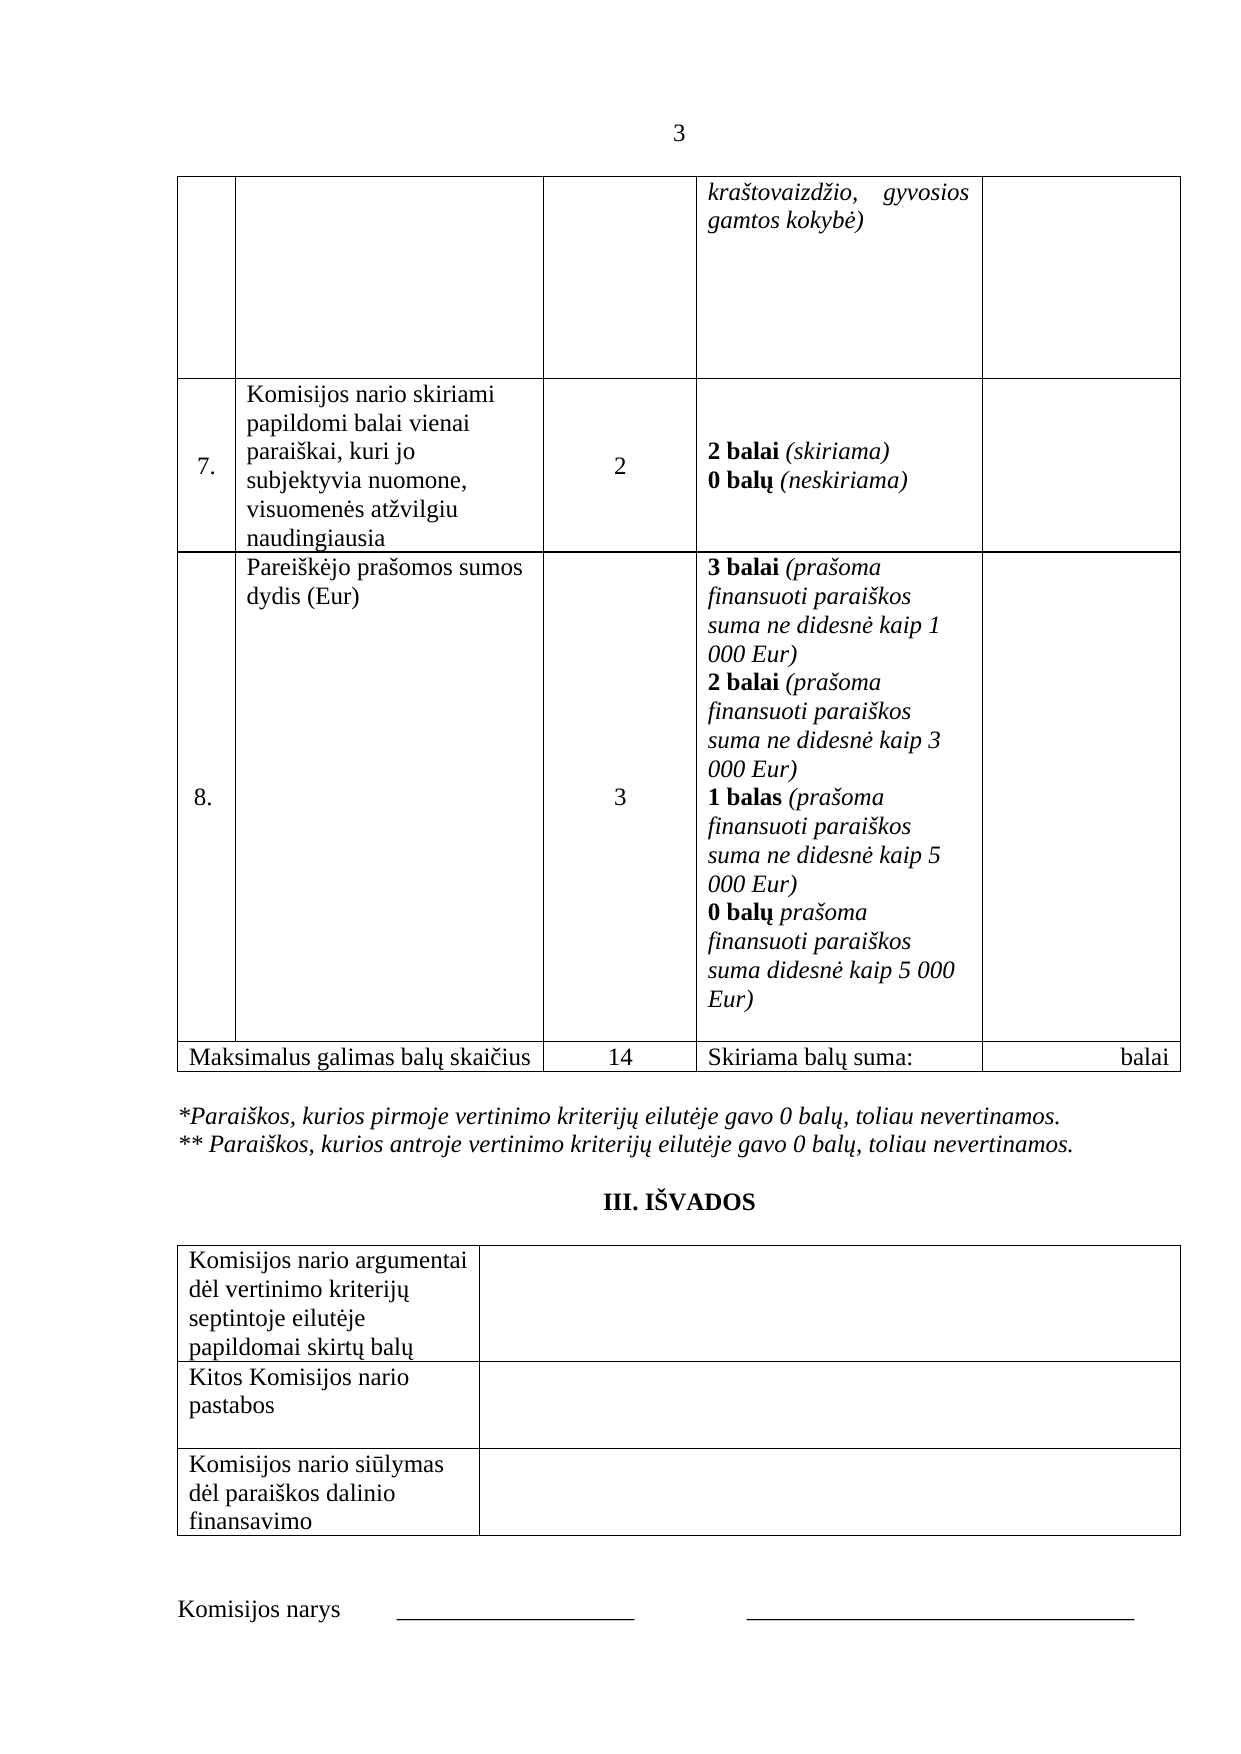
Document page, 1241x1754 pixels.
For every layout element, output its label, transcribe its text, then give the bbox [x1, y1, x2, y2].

text III. IŠVADOS [177, 1187, 1181, 1216]
table_cell [983, 177, 1180, 378]
table_cell 3 [544, 553, 696, 1041]
table_cell Komisijos nario skiriami papildomi balai vienai paraiškai, kuri jo subjektyvia nuomone, visuomenės atžvilgiu naudingiausia [236, 379, 543, 551]
table_cell 7. [178, 379, 235, 551]
table_cell 2 balai (skiriama) 0 balų (neskiriama) [697, 379, 982, 551]
table_cell [480, 1449, 1180, 1535]
table_cell [480, 1362, 1180, 1448]
table_cell Skiriama balų suma: [697, 1042, 982, 1071]
table_cell Komisijos nario siūlymas dėl paraiškos dalinio finansavimo [178, 1449, 479, 1535]
table_cell [544, 177, 696, 378]
table_cell [983, 379, 1180, 551]
table_header [480, 1246, 1180, 1361]
table_cell [178, 177, 235, 378]
table_cell Kitos Komisijos nario pastabos [178, 1362, 479, 1448]
text ** Paraiškos, kurios antroje vertinimo kriterijų eilutėje gavo 0 balų, toliau nevertinamos. [177, 1129, 1181, 1158]
text Komisijos narys ___________________ _______________________________ [177, 1594, 1181, 1622]
table_cell Pareiškėjo prašomos sumos dydis (Eur) [236, 553, 543, 1041]
table_cell 2 [544, 379, 696, 551]
text *Paraiškos, kurios pirmoje vertinimo kriterijų eilutėje gavo 0 balų, toliau nevertinamos. [177, 1101, 1181, 1129]
table_cell balai [983, 1042, 1180, 1071]
table_cell 14 [544, 1042, 696, 1071]
table_cell Maksimalus galimas balų skaičius [178, 1042, 543, 1071]
table_cell 3 balai (prašoma finansuoti paraiškos suma ne didesnė kaip 1 000 Eur) 2 balai (prašoma finansuoti paraiškos suma ne didesnė kaip 3 000 Eur) 1 balas (prašoma finansuoti paraiškos suma ne didesnė kaip 5 000 Eur) 0 balų prašoma finansuoti paraiškos suma didesnė kaip 5 000 Eur) [697, 553, 982, 1041]
table_cell kraštovaizdžio, gyvosios gamtos kokybė) [697, 177, 982, 378]
table_cell [983, 553, 1180, 1041]
table_cell [236, 177, 543, 378]
table_header Komisijos nario argumentai dėl vertinimo kriterijų septintoje eilutėje papildomai skirtų balų [178, 1246, 479, 1361]
table_cell 8. [178, 553, 235, 1041]
